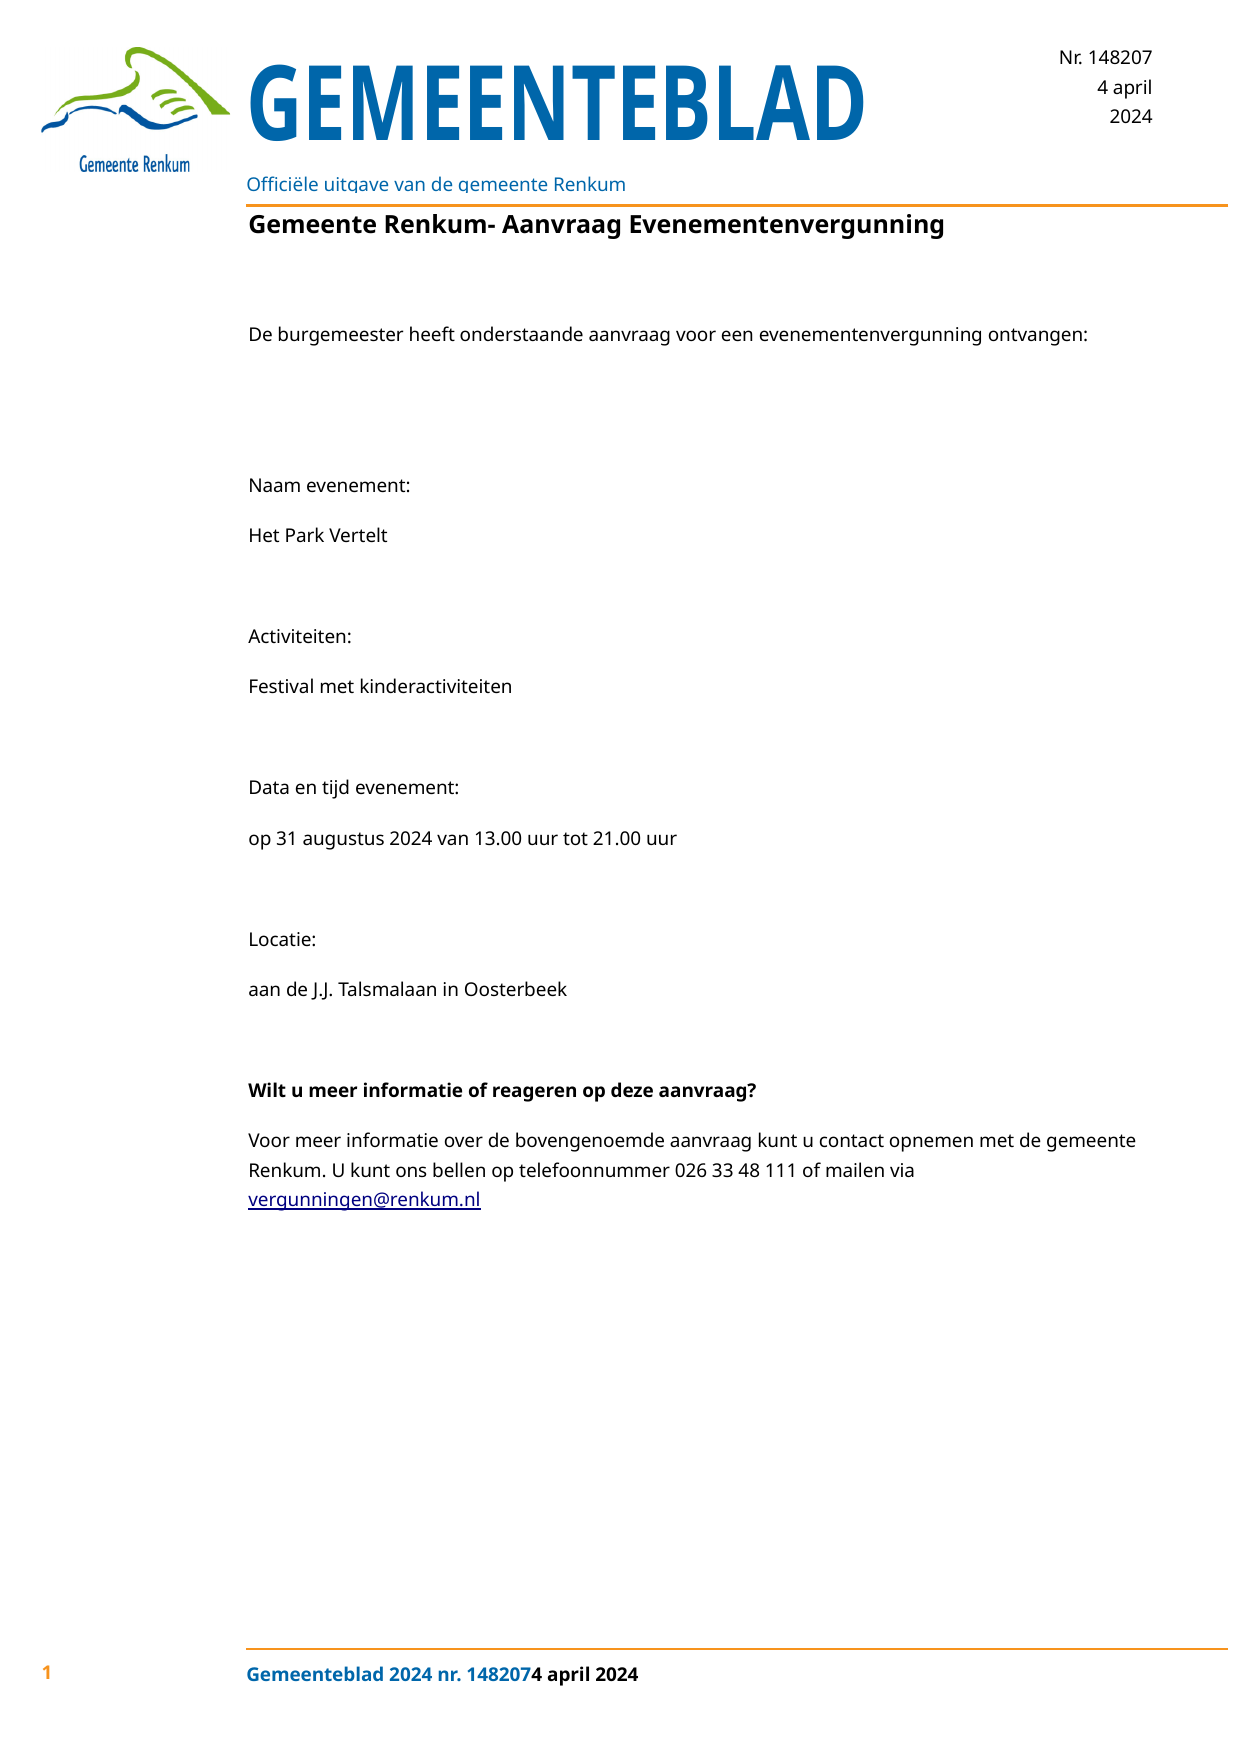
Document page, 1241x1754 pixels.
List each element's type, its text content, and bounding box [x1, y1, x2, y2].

text Locatie: [248, 926, 1152, 951]
text Het Park Vertelt [248, 522, 1152, 548]
text Activiteiten: [248, 623, 1152, 649]
text Gemeente Renkum- Aanvraag Evenementenvergunning [248, 207, 1152, 241]
text Festival met kinderactiviteiten [248, 674, 1152, 699]
text Naam evenement: [248, 472, 1152, 498]
text Voor meer informatie over de bovengenoemde aanvraag kunt u contact opnemen met de gemeente Renkum. U kunt ons bellen op telefoonnummer 026 33 48 111 of mailen via vergunningen@renkum.nl [248, 1127, 1152, 1212]
text Data en tijd evenement: [248, 774, 1152, 800]
text aan de J.J. Talsmalaan in Oosterbeek [248, 976, 1152, 1002]
text De burgemeester heeft onderstaande aanvraag voor een evenementenvergunning ontvangen: [248, 321, 1152, 346]
text op 31 augustus 2024 van 13.00 uur tot 21.00 uur [248, 825, 1152, 851]
picture [41, 47, 231, 172]
text Wilt u meer informatie of reageren op deze aanvraag? [248, 1077, 1152, 1103]
